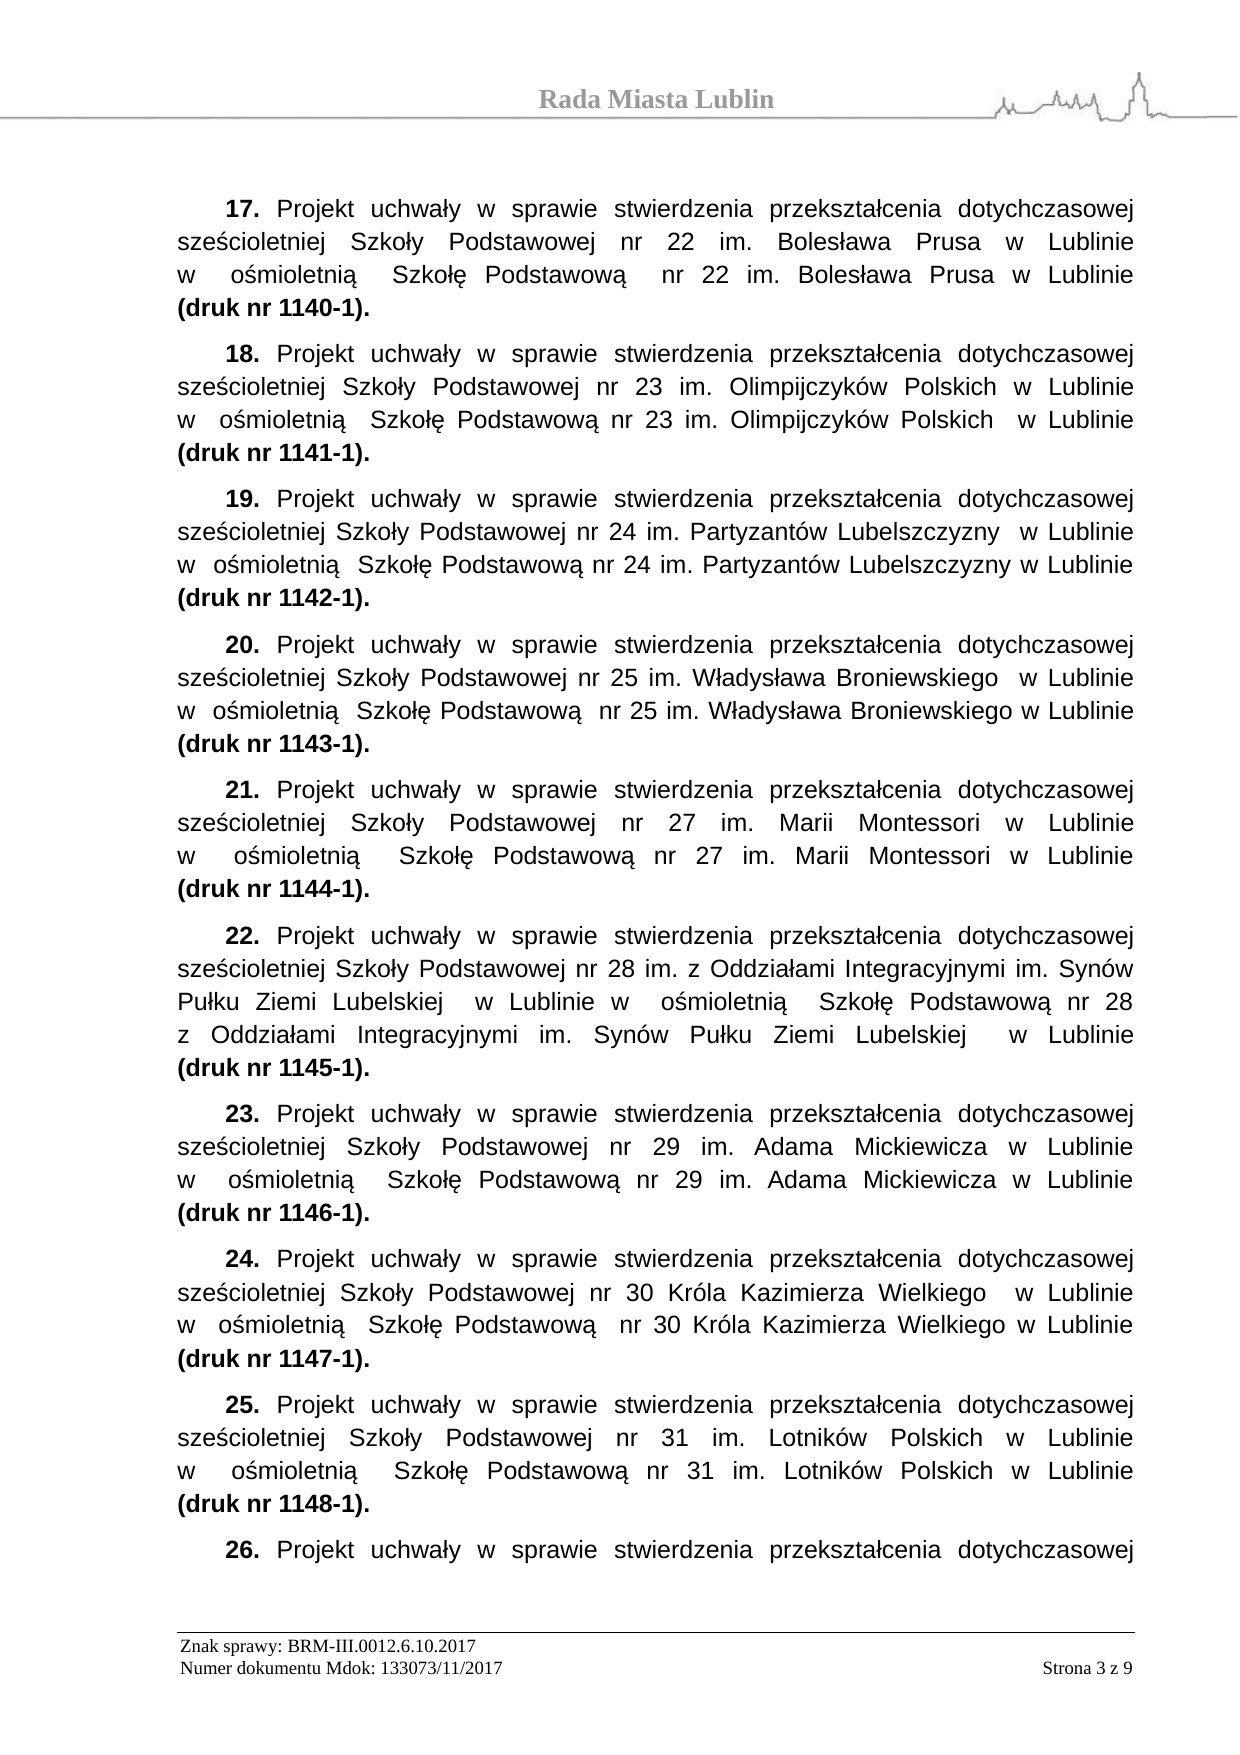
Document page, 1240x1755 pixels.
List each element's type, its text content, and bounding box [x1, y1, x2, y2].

text 18. Projekt uchwały w sprawie stwierdzenia przekształcenia dotychczasowej sześcioletniej Szkoły Podstawowej nr 23 im. Olimpijczyków Polskich w Lublinie w ośmioletnią Szkołę Podstawową nr 23 im. Olimpijczyków Polskich w Lublinie (druk nr 1141-1). [177, 339, 1135, 467]
text 26. Projekt uchwały w sprawie stwierdzenia przekształcenia dotychczasowej [177, 1535, 1135, 1564]
text 21. Projekt uchwały w sprawie stwierdzenia przekształcenia dotychczasowej sześcioletniej Szkoły Podstawowej nr 27 im. Marii Montessori w Lublinie w ośmioletnią Szkołę Podstawową nr 27 im. Marii Montessori w Lublinie (druk nr 1144-1). [177, 775, 1135, 903]
text 25. Projekt uchwały w sprawie stwierdzenia przekształcenia dotychczasowej sześcioletniej Szkoły Podstawowej nr 31 im. Lotników Polskich w Lublinie w ośmioletnią Szkołę Podstawową nr 31 im. Lotników Polskich w Lublinie (druk nr 1148-1). [177, 1390, 1135, 1518]
text 19. Projekt uchwały w sprawie stwierdzenia przekształcenia dotychczasowej sześcioletniej Szkoły Podstawowej nr 24 im. Partyzantów Lubelszczyzny w Lublinie w ośmioletnią Szkołę Podstawową nr 24 im. Partyzantów Lubelszczyzny w Lublinie (druk nr 1142-1). [177, 484, 1135, 612]
text 17. Projekt uchwały w sprawie stwierdzenia przekształcenia dotychczasowej sześcioletniej Szkoły Podstawowej nr 22 im. Bolesława Prusa w Lublinie w ośmioletnią Szkołę Podstawową nr 22 im. Bolesława Prusa w Lublinie (druk nr 1140-1). [177, 193, 1135, 321]
text 22. Projekt uchwały w sprawie stwierdzenia przekształcenia dotychczasowej sześcioletniej Szkoły Podstawowej nr 28 im. z Oddziałami Integracyjnymi im. Synów Pułku Ziemi Lubelskiej w Lublinie w ośmioletnią Szkołę Podstawową nr 28 z Oddziałami Integracyjnymi im. Synów Pułku Ziemi Lubelskiej w Lublinie (druk nr 1145-1). [177, 921, 1135, 1081]
picture [0, 72, 1240, 125]
text 23. Projekt uchwały w sprawie stwierdzenia przekształcenia dotychczasowej sześcioletniej Szkoły Podstawowej nr 29 im. Adama Mickiewicza w Lublinie w ośmioletnią Szkołę Podstawową nr 29 im. Adama Mickiewicza w Lublinie (druk nr 1146-1). [177, 1099, 1135, 1227]
text 24. Projekt uchwały w sprawie stwierdzenia przekształcenia dotychczasowej sześcioletniej Szkoły Podstawowej nr 30 Króla Kazimierza Wielkiego w Lublinie w ośmioletnią Szkołę Podstawową nr 30 Króla Kazimierza Wielkiego w Lublinie (druk nr 1147-1). [177, 1244, 1135, 1372]
text 20. Projekt uchwały w sprawie stwierdzenia przekształcenia dotychczasowej sześcioletniej Szkoły Podstawowej nr 25 im. Władysława Broniewskiego w Lublinie w ośmioletnią Szkołę Podstawową nr 25 im. Władysława Broniewskiego w Lublinie (druk nr 1143-1). [177, 630, 1135, 758]
